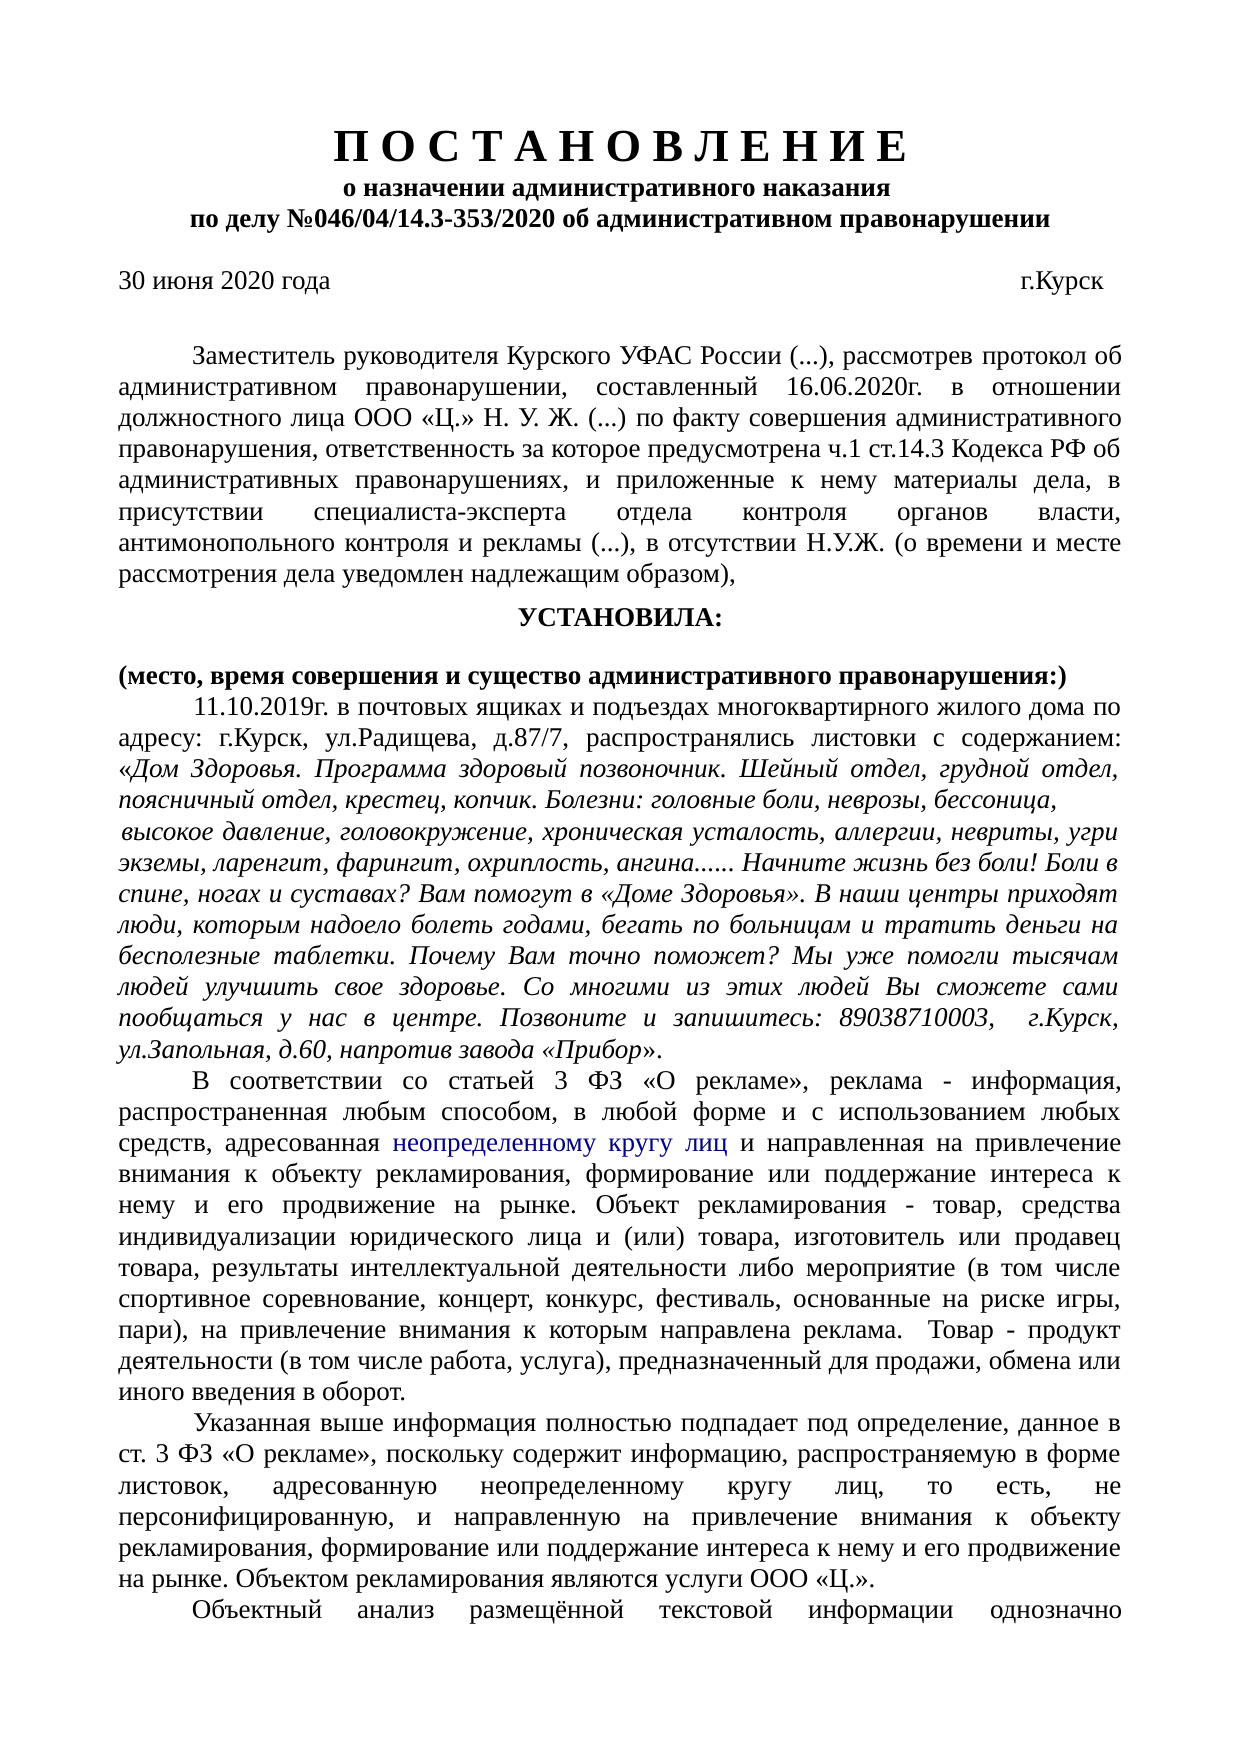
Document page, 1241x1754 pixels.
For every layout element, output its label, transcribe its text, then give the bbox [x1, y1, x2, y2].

text В соответствии со статьей 3 ФЗ «О рекламе», реклама - информация, распространенная любым способом, в любой форме и с использованием любых средств, адресованная неопределенному кругу лиц и направленная на привлечение внимания к объекту рекламирования, формирование или поддержание интереса к нему и его продвижение на рынке. Объект рекламирования - товар, средства индивидуализации юридического лица и (или) товара, изготовитель или продавец товара, результаты интеллектуальной деятельности либо мероприятие (в том числе спортивное соревнование, концерт, конкурс, фестиваль, основанные на риске игры, пари), на привлечение внимания к которым направлена реклама. Товар - продукт деятельности (в том числе работа, услуга), предназначенный для продажи, обмена или иного введения в оборот. [118, 1064, 1122, 1406]
text Указанная выше информация полностью подпадает под определение, данное в ст. 3 ФЗ «О рекламе», поскольку содержит информацию, распространяемую в форме листовок, адресованную неопределенному кругу лиц, то есть, не персонифицированную, и направленную на привлечение внимания к объекту рекламирования, формирование или поддержание интереса к нему и его продвижение на рынке. Объектом рекламирования являются услуги ООО «Ц.». [118, 1406, 1122, 1593]
text (место, время совершения и существо административного правонарушения:) [62, 663, 1112, 690]
text высокое давление, головокружение, хроническая усталость, аллергии, невриты, угри экземы, ларенгит, фарингит, охриплость, ангина...... Начните жизнь без боли! Боли в спине, ногах и суставах? Вам помогут в «Доме Здоровья». В наши центры приходят люди, которым надоело болеть годами, бегать по больницам и тратить деньги на бесполезные таблетки. Почему Вам точно поможет? Мы уже помогли тысячам людей улучшить свое здоровье. Со многими из этих людей Вы сможете сами пообщаться у нас в центре. Позвоните и запишитесь: 89038710003, г.Курск, ул.Запольная, д.60, напротив завода «Прибор». [118, 815, 1122, 1064]
text о назначении административного наказания [118, 171, 1122, 202]
text 30 июня 2020 года г.Курск [118, 264, 1122, 295]
text Заместитель руководителя Курского УФАС России (...), рассмотрев протокол об административном правонарушении, составленный 16.06.2020г. в отношении должностного лица ООО «Ц.» Н. У. Ж. (...) по факту совершения административного правонарушения, ответственность за которое предусмотрена ч.1 ст.14.3 Кодекса РФ об административных правонарушениях, и приложенные к нему материалы дела, в присутствии специалиста-эксперта отдела контроля органов власти, антимонопольного контроля и рекламы (...), в отсутствии Н.У.Ж. (о времени и месте рассмотрения дела уведомлен надлежащим образом), [118, 339, 1122, 588]
text Объектный анализ размещённой текстовой информации однозначно [118, 1593, 1122, 1624]
text 11.10.2019г. в почтовых ящиках и подъездах многоквартирного жилого дома по адресу: г.Курск, ул.Радищева, д.87/7, распространялись листовки с содержанием: «Дом Здоровья. Программа здоровый позвоночник. Шейный отдел, грудной отдел, поясничный отдел, крестец, копчик. Болезни: головные боли, неврозы, бессоница, [118, 690, 1122, 815]
text по делу №046/04/14.3-353/2020 об административном правонарушении [118, 202, 1122, 233]
subtitle П О С Т А Н О В Л Е Н И Е [118, 118, 1122, 171]
text УСТАНОВИЛА: [118, 601, 1122, 632]
